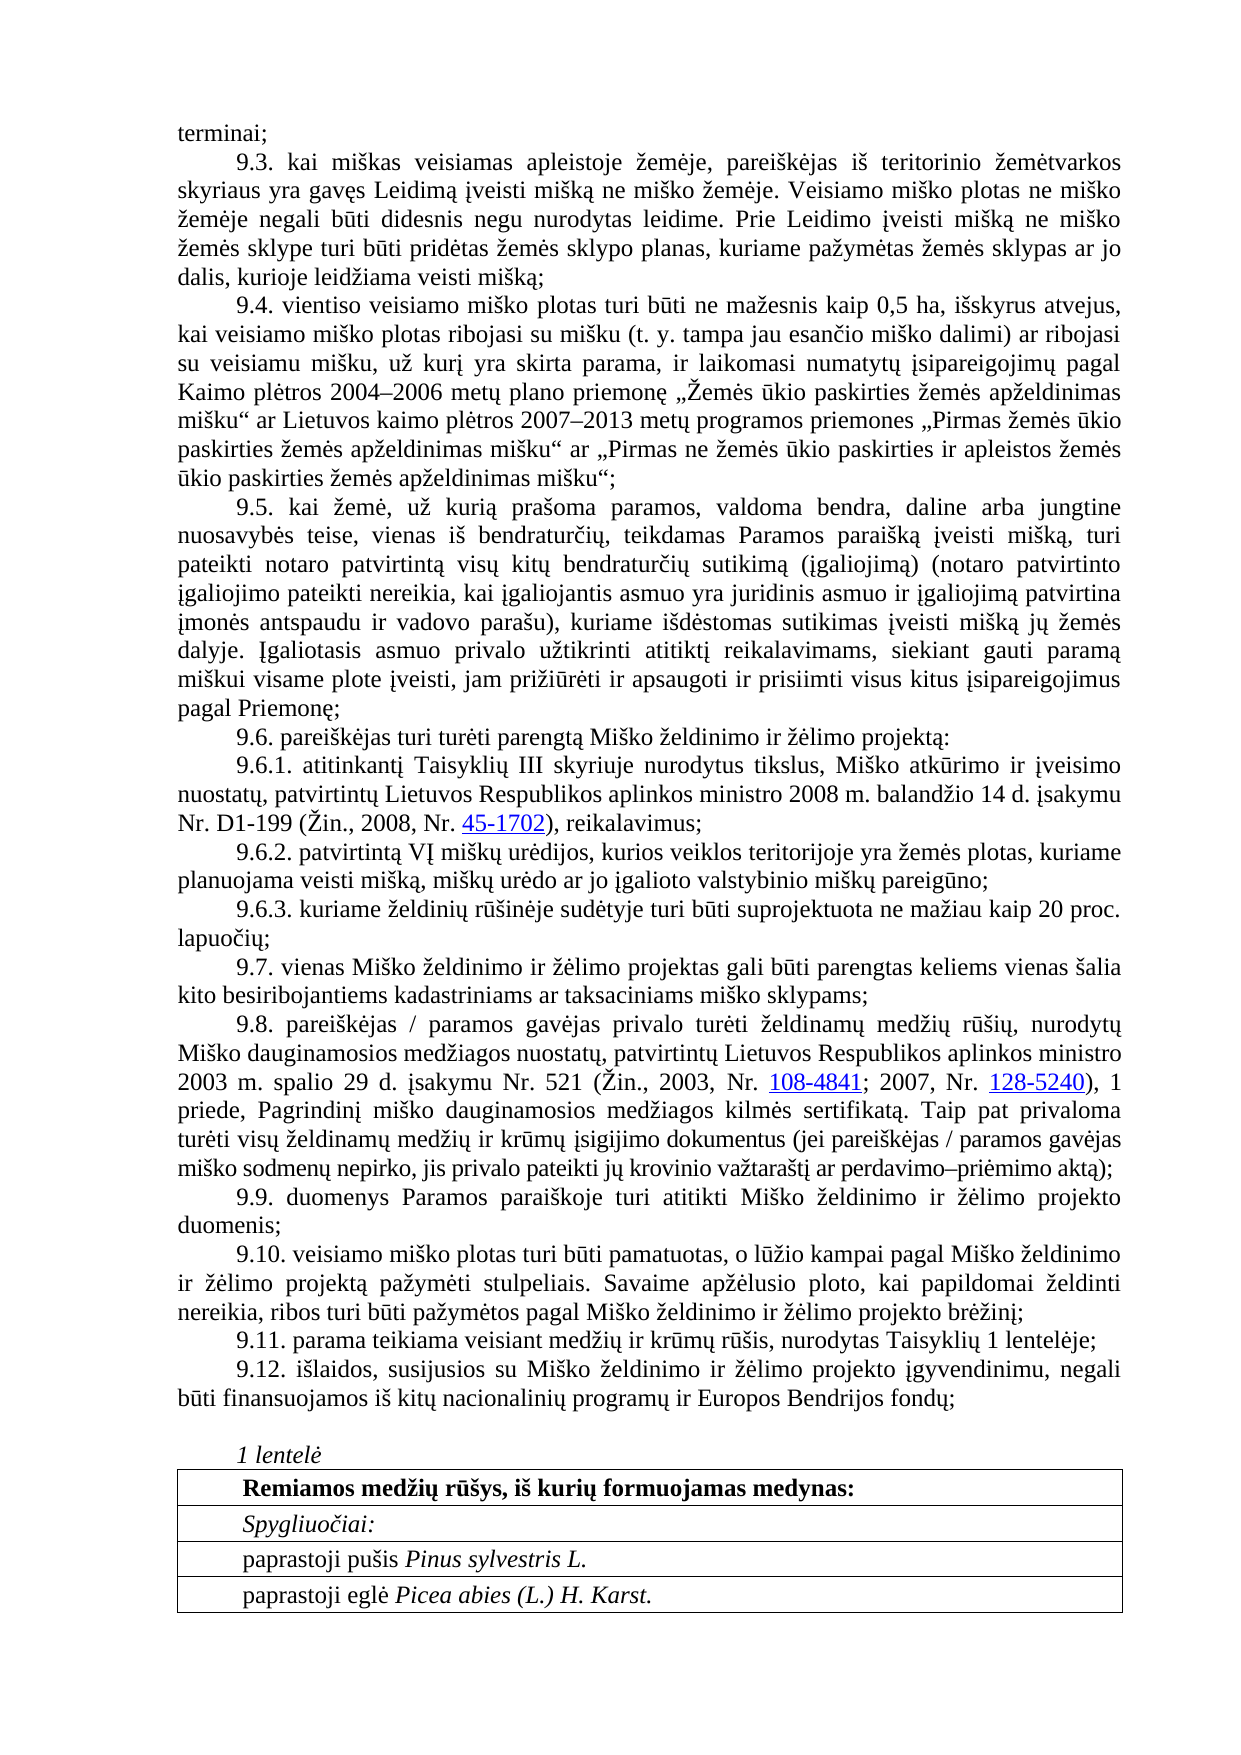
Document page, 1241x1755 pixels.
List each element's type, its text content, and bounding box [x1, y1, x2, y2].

text 9.3. kai miškas veisiamas apleistoje žemėje, pareiškėjas iš teritorinio žemėtvarkos skyriaus yra gavęs Leidimą įveisti mišką ne miško žemėje. Veisiamo miško plotas ne miško žemėje negali būti didesnis negu nurodytas leidime. Prie Leidimo įveisti mišką ne miško žemės sklype turi būti pridėtas žemės sklypo planas, kuriame pažymėtas žemės sklypas ar jo dalis, kurioje leidžiama veisti mišką; [177, 147, 1122, 291]
text 9.12. išlaidos, susijusios su Miško želdinimo ir žėlimo projekto įgyvendinimu, negali būti finansuojamos iš kitų nacionalinių programų ir Europos Bendrijos fondų; [177, 1354, 1122, 1412]
table_cell paprastoji pušis Pinus sylvestris L. [178, 1542, 1122, 1576]
text 9.4. vientiso veisiamo miško plotas turi būti ne mažesnis kaip 0,5 ha, išskyrus atvejus, kai veisiamo miško plotas ribojasi su mišku (t. y. tampa jau esančio miško dalimi) ar ribojasi su veisiamu mišku, už kurį yra skirta parama, ir laikomasi numatytų įsipareigojimų pagal Kaimo plėtros 2004–2006 metų plano priemonę „Žemės ūkio paskirties žemės apželdinimas mišku“ ar Lietuvos kaimo plėtros 2007–2013 metų programos priemones „Pirmas žemės ūkio paskirties žemės apželdinimas mišku“ ar „Pirmas ne žemės ūkio paskirties ir apleistos žemės ūkio paskirties žemės apželdinimas mišku“; [177, 291, 1122, 492]
text 9.10. veisiamo miško plotas turi būti pamatuotas, o lūžio kampai pagal Miško želdinimo ir žėlimo projektą pažymėti stulpeliais. Savaime apžėlusio ploto, kai papildomai želdinti nereikia, ribos turi būti pažymėtos pagal Miško želdinimo ir žėlimo projekto brėžinį; [177, 1239, 1122, 1326]
text 9.6. pareiškėjas turi turėti parengtą Miško želdinimo ir žėlimo projektą: [177, 722, 1122, 751]
table_cell Spygliuočiai: [178, 1506, 1122, 1541]
text terminai; [177, 118, 1122, 147]
table_cell paprastoji eglė Picea abies (L.) H. Karst. [178, 1577, 1122, 1612]
text 9.6.2. patvirtintą VĮ miškų urėdijos, kurios veiklos teritorijoje yra žemės plotas, kuriame planuojama veisti mišką, miškų urėdo ar jo įgalioto valstybinio miškų pareigūno; [177, 837, 1122, 894]
text 9.7. vienas Miško želdinimo ir žėlimo projektas gali būti parengtas keliems vienas šalia kito besiribojantiems kadastriniams ar taksaciniams miško sklypams; [177, 952, 1122, 1009]
text 9.11. parama teikiama veisiant medžių ir krūmų rūšis, nurodytas Taisyklių 1 lentelėje; [177, 1326, 1122, 1354]
text 9.6.1. atitinkantį Taisyklių III skyriuje nurodytus tikslus, Miško atkūrimo ir įveisimo nuostatų, patvirtintų Lietuvos Respublikos aplinkos ministro 2008 m. balandžio 14 d. įsakymu Nr. D1-199 (Žin., 2008, Nr. 45-1702), reikalavimus; [177, 751, 1122, 837]
text 9.5. kai žemė, už kurią prašoma paramos, valdoma bendra, daline arba jungtine nuosavybės teise, vienas iš bendraturčių, teikdamas Paramos paraišką įveisti mišką, turi pateikti notaro patvirtintą visų kitų bendraturčių sutikimą (įgaliojimą) (notaro patvirtinto įgaliojimo pateikti nereikia, kai įgaliojantis asmuo yra juridinis asmuo ir įgaliojimą patvirtina įmonės antspaudu ir vadovo parašu), kuriame išdėstomas sutikimas įveisti mišką jų žemės dalyje. Įgaliotasis asmuo privalo užtikrinti atitiktį reikalavimams, siekiant gauti paramą miškui visame plote įveisti, jam prižiūrėti ir apsaugoti ir prisiimti visus kitus įsipareigojimus pagal Priemonę; [177, 492, 1122, 722]
text 9.6.3. kuriame želdinių rūšinėje sudėtyje turi būti suprojektuota ne mažiau kaip 20 proc. lapuočių; [177, 894, 1122, 952]
text 9.8. pareiškėjas / paramos gavėjas privalo turėti želdinamų medžių rūšių, nurodytų Miško dauginamosios medžiagos nuostatų, patvirtintų Lietuvos Respublikos aplinkos ministro 2003 m. spalio 29 d. įsakymu Nr. 521 (Žin., 2003, Nr. 108-4841; 2007, Nr. 128-5240), 1 priede, Pagrindinį miško dauginamosios medžiagos kilmės sertifikatą. Taip pat privaloma turėti visų želdinamų medžių ir krūmų įsigijimo dokumentus (jei pareiškėjas / paramos gavėjas miško sodmenų nepirko, jis privalo pateikti jų krovinio važtaraštį ar perdavimo–priėmimo aktą); [177, 1009, 1122, 1182]
text 1 lentelė [177, 1441, 1122, 1469]
text 9.9. duomenys Paramos paraiškoje turi atitikti Miško želdinimo ir žėlimo projekto duomenis; [177, 1182, 1122, 1239]
table_header Remiamos medžių rūšys, iš kurių formuojamas medynas: [178, 1470, 1122, 1505]
